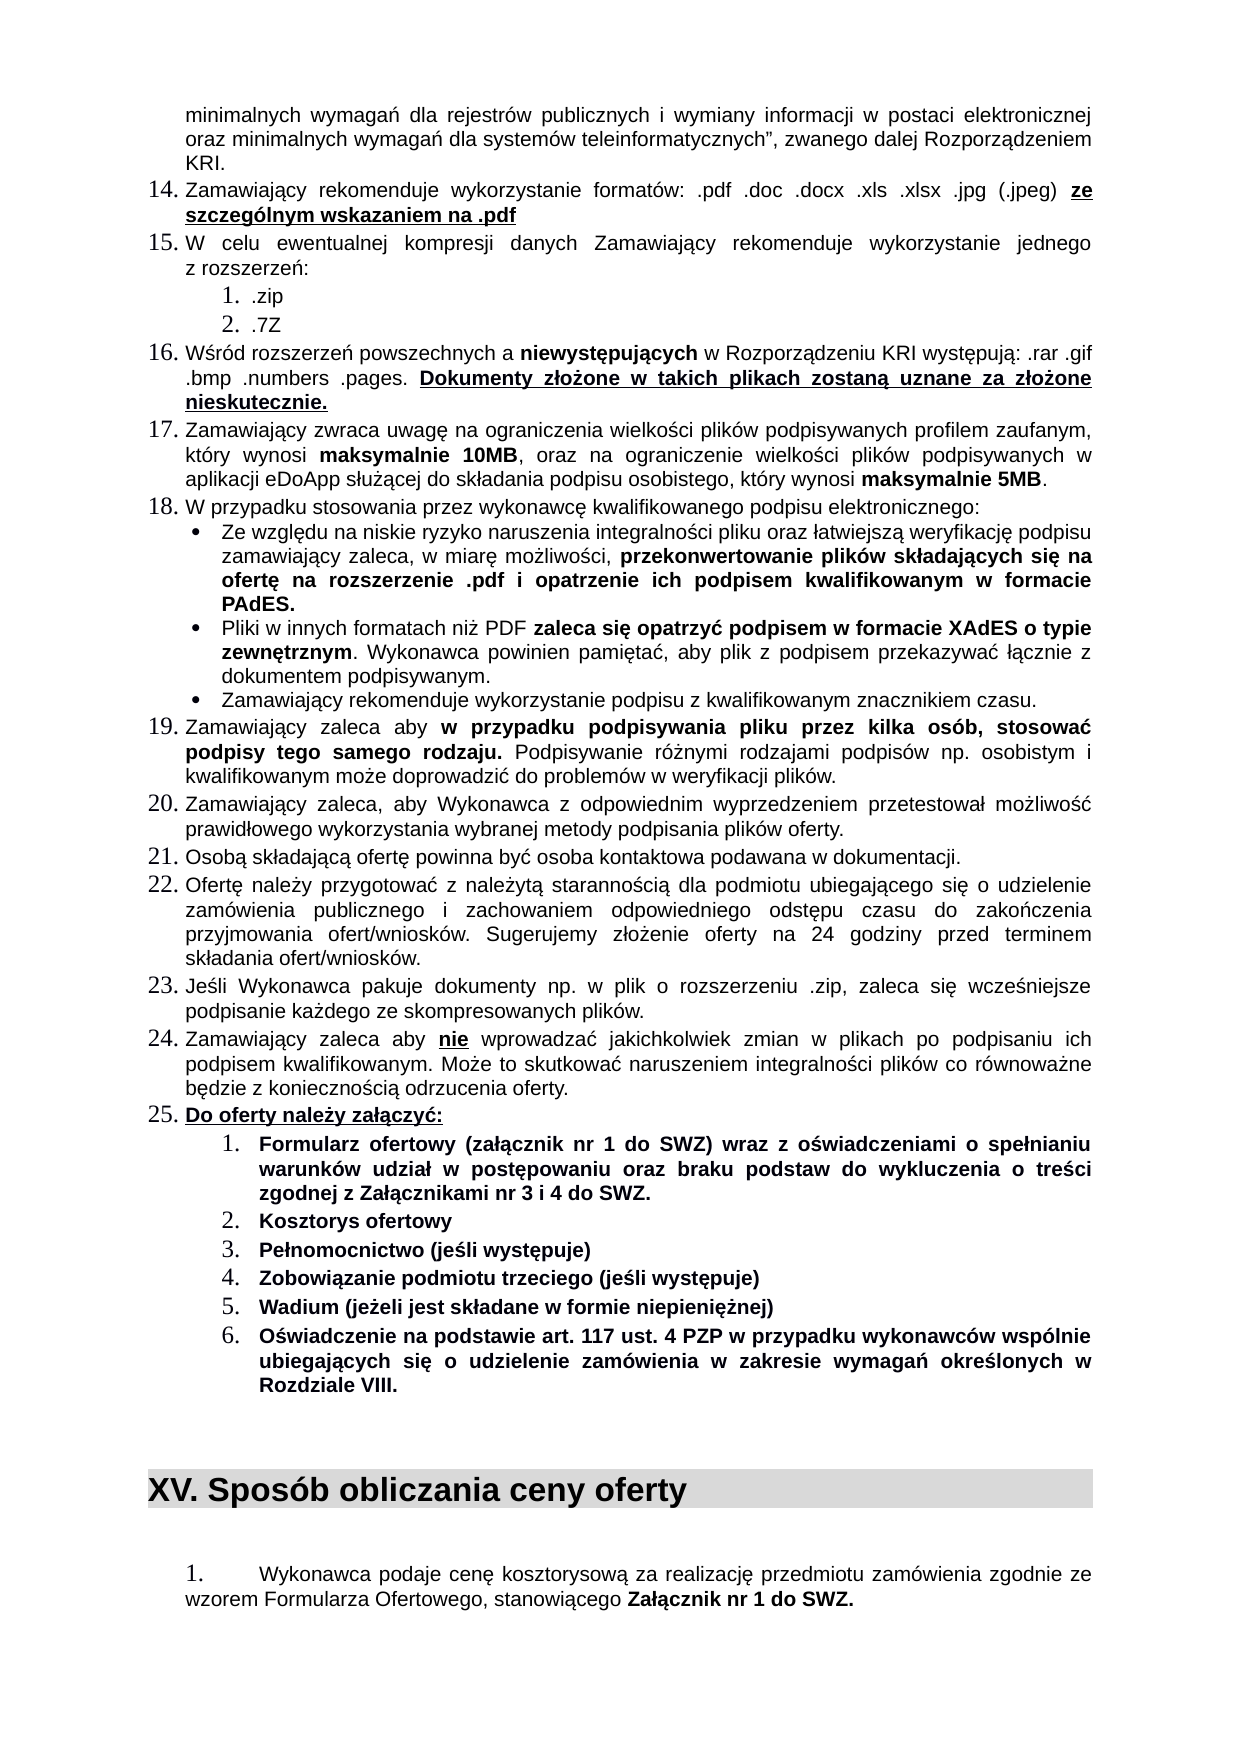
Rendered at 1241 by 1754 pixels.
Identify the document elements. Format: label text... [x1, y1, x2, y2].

list Wykonawca podaje cenę kosztorysową za realizację przedmiotu zamówienia zgodnie ze wzorem Formularza Ofertowego, stanowiącego Załącznik nr 1 do SWZ. [185, 1558, 1093, 1611]
list Ofertę należy przygotować z należytą starannością dla podmiotu ubiegającego się o udzielenie zamówienia publicznego i zachowaniem odpowiedniego odstępu czasu do zakończenia przyjmowania ofert/wniosków. Sugerujemy złożenie oferty na 24 godziny przed terminem składania ofert/wniosków. [148, 869, 1093, 970]
list Wadium (jeżeli jest składane w formie niepieniężnej) [221, 1291, 1093, 1320]
list Ze względu na niskie ryzyko naruszenia integralności pliku oraz łatwiejszą weryfikację podpisu zamawiający zaleca, w miarę możliwości, przekonwertowanie plików składających się na ofertę na rozszerzenie .pdf i opatrzenie ich podpisem kwalifikowanym w formacie PAdES. [192, 519, 1093, 615]
list Zamawiający zaleca aby nie wprowadzać jakichkolwiek zmian w plikach po podpisaniu ich podpisem kwalifikowanym. Może to skutkować naruszeniem integralności plików co równoważne będzie z koniecznością odrzucenia oferty. [148, 1023, 1093, 1099]
list minimalnych wymagań dla rejestrów publicznych i wymiany informacji w postaci elektronicznej oraz minimalnych wymagań dla systemów teleinformatycznych”, zwanego dalej Rozporządzeniem KRI. [148, 103, 1093, 174]
list W celu ewentualnej kompresji danych Zamawiający rekomenduje wykorzystanie jednego z rozszerzeń: [148, 227, 1093, 280]
list Zamawiający rekomenduje wykorzystanie formatów: .pdf .doc .docx .xls .xlsx .jpg (.jpeg) ze szczególnym wskazaniem na .pdf [148, 174, 1093, 227]
subtitle XV. Sposób obliczania ceny oferty [148, 1469, 1093, 1508]
list .zip [221, 280, 1093, 309]
list Kosztorys ofertowy [221, 1205, 1093, 1234]
list Osobą składającą ofertę powinna być osoba kontaktowa podawana w dokumentacji. [148, 841, 1093, 869]
list Wśród rozszerzeń powszechnych a niewystępujących w Rozporządzeniu KRI występują: .rar .gif .bmp .numbers .pages. Dokumenty złożone w takich plikach zostaną uznane za złożone nieskutecznie. [148, 337, 1093, 414]
list W przypadku stosowania przez wykonawcę kwalifikowanego podpisu elektronicznego: [148, 491, 1093, 519]
list .7Z [221, 309, 1093, 337]
list Oświadczenie na podstawie art. 117 ust. 4 PZP w przypadku wykonawców wspólnie ubiegających się o udzielenie zamówienia w zakresie wymagań określonych w Rozdziale VIII. [221, 1320, 1093, 1397]
list Zamawiający zaleca, aby Wykonawca z odpowiednim wyprzedzeniem przetestował możliwość prawidłowego wykorzystania wybranej metody podpisania plików oferty. [148, 788, 1093, 841]
list Do oferty należy załączyć: [148, 1099, 1093, 1128]
list Formularz ofertowy (załącznik nr 1 do SWZ) wraz z oświadczeniami o spełnianiu warunków udział w postępowaniu oraz braku podstaw do wykluczenia o treści zgodnej z Załącznikami nr 3 i 4 do SWZ. [221, 1128, 1093, 1205]
list Zamawiający zaleca aby w przypadku podpisywania pliku przez kilka osób, stosować podpisy tego samego rodzaju. Podpisywanie różnymi rodzajami podpisów np. osobistym i kwalifikowanym może doprowadzić do problemów w weryfikacji plików. [148, 711, 1093, 788]
list Zamawiający rekomenduje wykorzystanie podpisu z kwalifikowanym znacznikiem czasu. [192, 687, 1093, 711]
list Zobowiązanie podmiotu trzeciego (jeśli występuje) [221, 1262, 1093, 1291]
list Pliki w innych formatach niż PDF zaleca się opatrzyć podpisem w formacie XAdES o typie zewnętrznym. Wykonawca powinien pamiętać, aby plik z podpisem przekazywać łącznie z dokumentem podpisywanym. [192, 615, 1093, 687]
list Jeśli Wykonawca pakuje dokumenty np. w plik o rozszerzeniu .zip, zaleca się wcześniejsze podpisanie każdego ze skompresowanych plików. [148, 970, 1093, 1023]
list Zamawiający zwraca uwagę na ograniczenia wielkości plików podpisywanych profilem zaufanym, który wynosi maksymalnie 10MB, oraz na ograniczenie wielkości plików podpisywanych w aplikacji eDoApp służącej do składania podpisu osobistego, który wynosi maksymalnie 5MB. [148, 414, 1093, 491]
list Pełnomocnictwo (jeśli występuje) [221, 1234, 1093, 1262]
